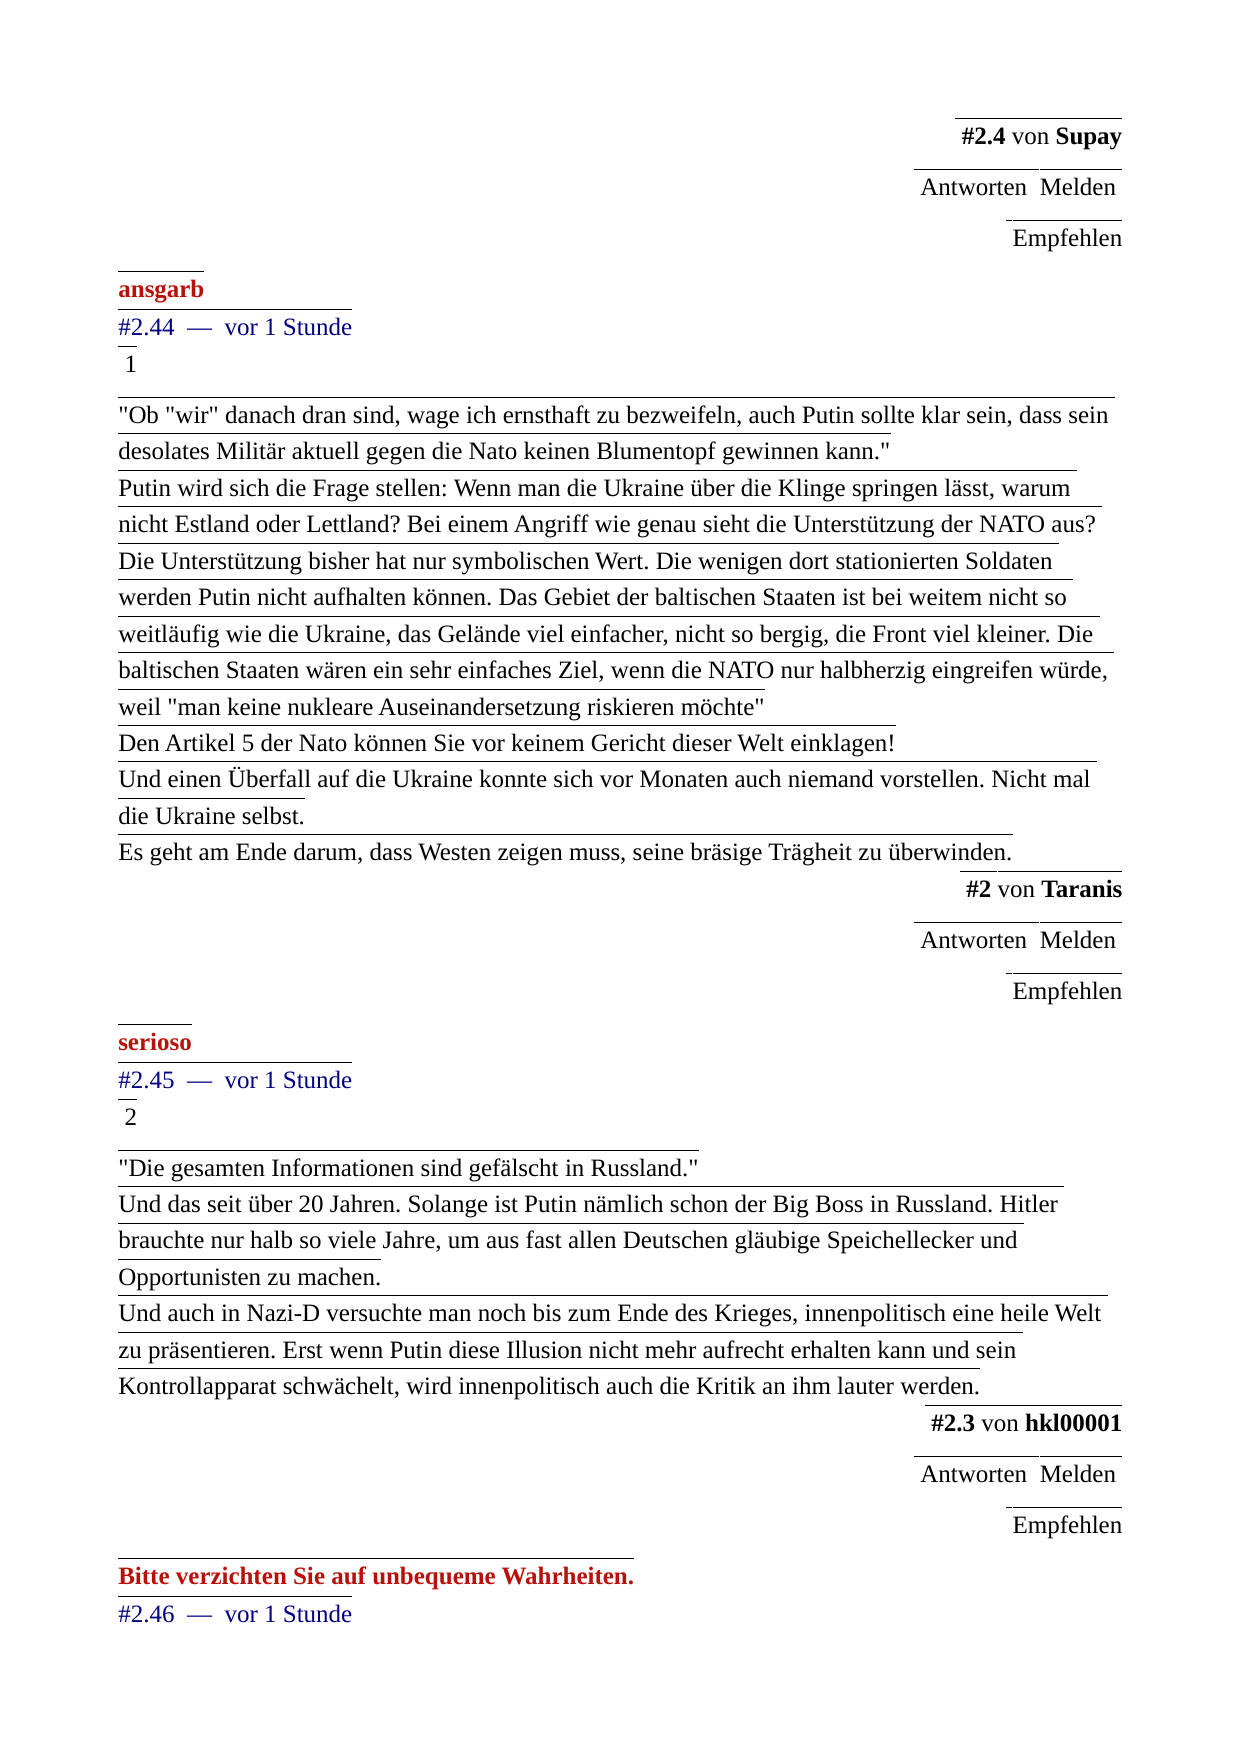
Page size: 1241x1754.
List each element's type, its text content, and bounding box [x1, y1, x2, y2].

text Antworten Melden [118, 922, 1122, 954]
text Antworten Melden [118, 1456, 1122, 1488]
text "Die gesamten Informationen sind gefälscht in Russland." [118, 1149, 1122, 1181]
text Antworten Melden [118, 169, 1122, 201]
subtitle serioso [118, 1024, 1122, 1056]
text Und einen Überfall auf die Ukraine konnte sich vor Monaten auch niemand vorstellen. Nicht mal die Ukraine selbst. [118, 761, 1122, 830]
text "Ob "wir" danach dran sind, wage ich ernsthaft zu bezweifeln, auch Putin sollte klar sein, dass sein desolates Militär aktuell gegen die Nato keinen Blumentopf gewinnen kann." [118, 397, 1122, 465]
text Es geht am Ende darum, dass Westen zeigen muss, seine bräsige Trägheit zu überwinden. [118, 834, 1122, 866]
text #2.44 — vor 1 Stunde [118, 309, 1122, 341]
text Empfehlen [118, 973, 1122, 1005]
text #2.3 von hkl00001 [118, 1405, 1122, 1437]
text Putin wird sich die Frage stellen: Wenn man die Ukraine über die Klinge springen lässt, warum nicht Estland oder Lettland? Bei einem Angriff wie genau sieht die Unterstützung der NATO aus? Die Unterstützung bisher hat nur symbolischen Wert. Die wenigen dort stationierten Soldaten werden Putin nicht aufhalten können. Das Gebiet der baltischen Staaten ist bei weitem nicht so weitläufig wie die Ukraine, das Gelände viel einfacher, nicht so bergig, die Front viel kleiner. Die baltischen Staaten wären ein sehr einfaches Ziel, wenn die NATO nur halbherzig eingreifen würde, weil "man keine nukleare Auseinandersetzung riskieren möchte" Den Artikel 5 der Nato können Sie vor keinem Gericht dieser Welt einklagen! [118, 470, 1122, 757]
text Empfehlen [118, 220, 1122, 252]
subtitle Bitte verzichten Sie auf unbequeme Wahrheiten. [118, 1558, 1122, 1590]
text #2.4 von Supay [118, 118, 1122, 150]
text #2.45 — vor 1 Stunde [118, 1062, 1122, 1094]
text 2 [118, 1098, 1122, 1130]
text Und das seit über 20 Jahren. Solange ist Putin nämlich schon der Big Boss in Russland. Hitler brauchte nur halb so viele Jahre, um aus fast allen Deutschen gläubige Speichellecker und Opportunisten zu machen. [118, 1186, 1122, 1291]
text Empfehlen [118, 1507, 1122, 1539]
text #2 von Taranis [118, 871, 1122, 903]
text Und auch in Nazi-D versuchte man noch bis zum Ende des Krieges, innenpolitisch eine heile Welt zu präsentieren. Erst wenn Putin diese Illusion nicht mehr aufrecht erhalten kann und sein Kontrollapparat schwächelt, wird innenpolitisch auch die Kritik an ihm lauter werden. [118, 1295, 1122, 1400]
text 1 [118, 346, 1122, 378]
subtitle ansgarb [118, 271, 1122, 303]
text #2.46 — vor 1 Stunde [118, 1596, 1122, 1628]
